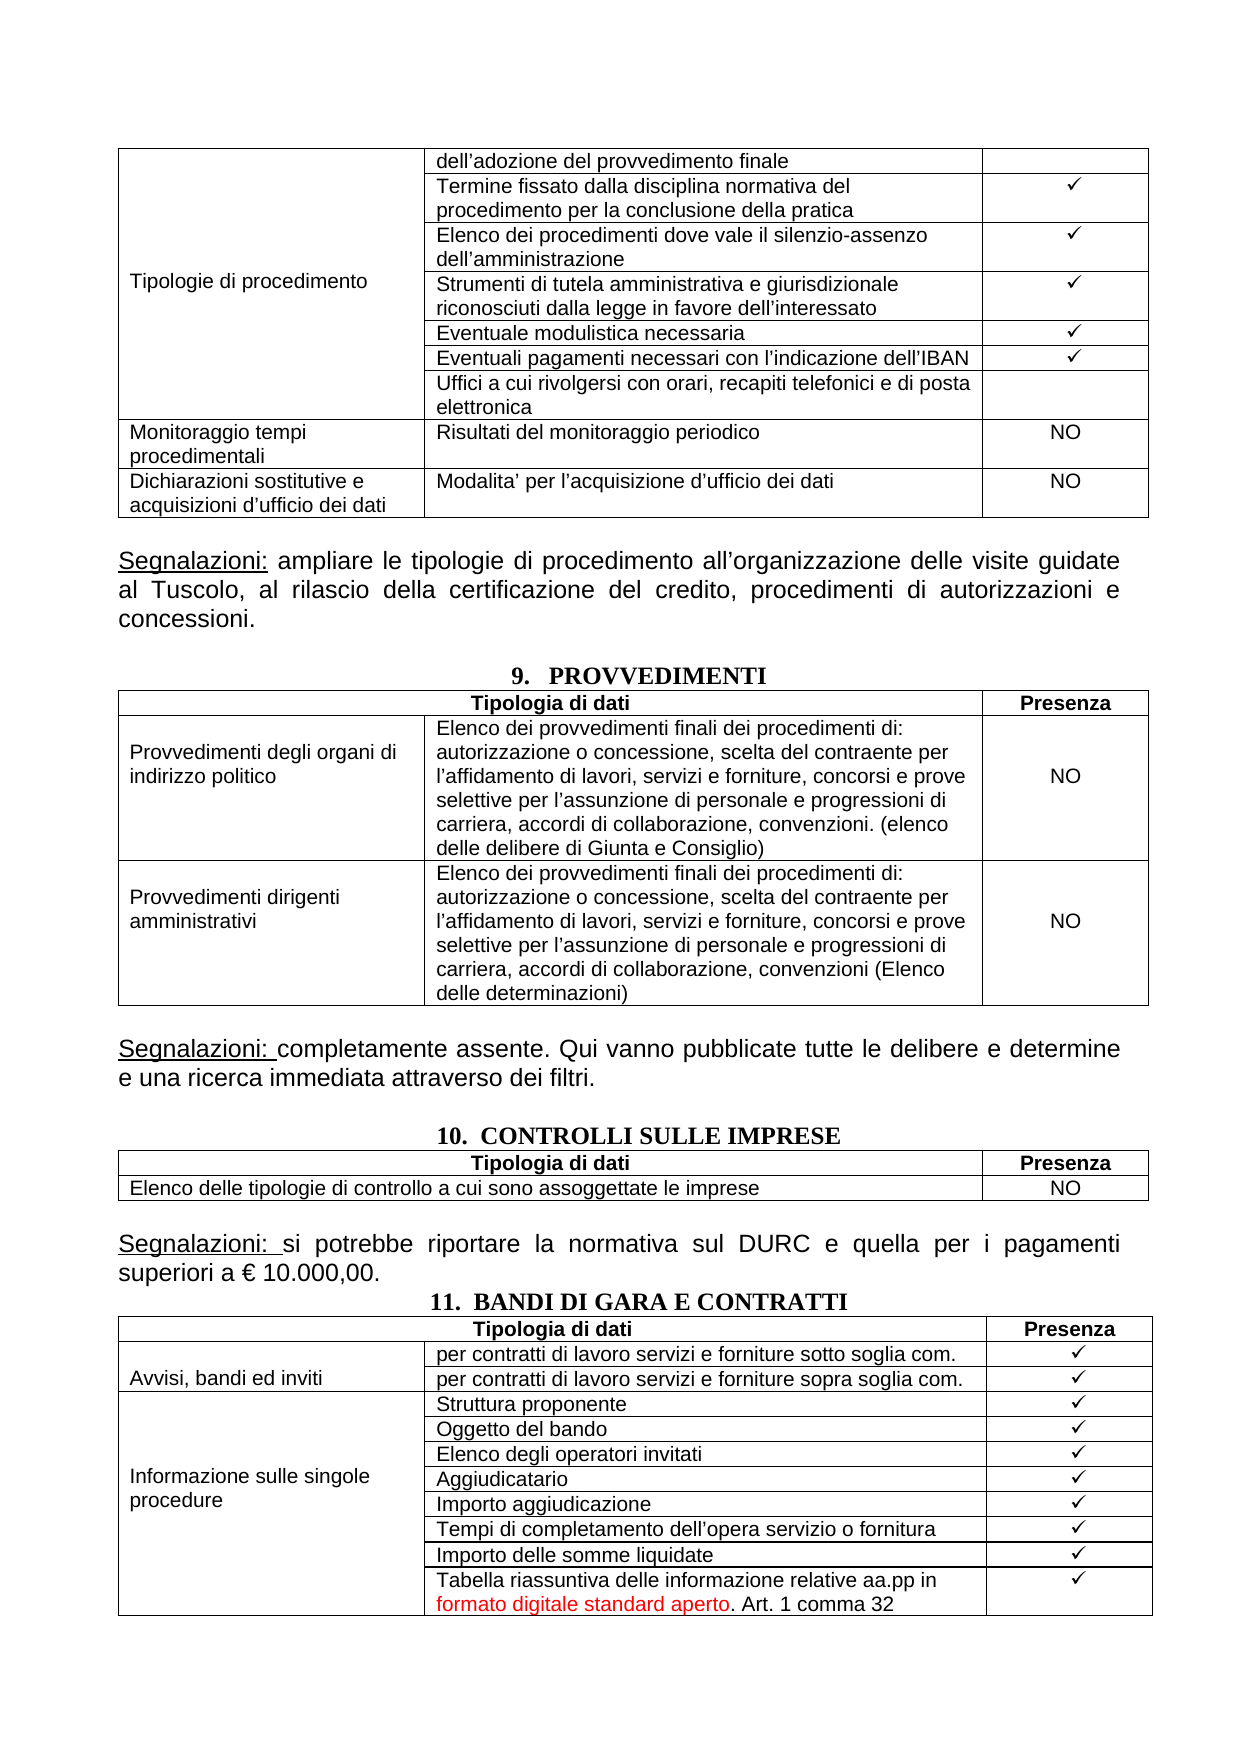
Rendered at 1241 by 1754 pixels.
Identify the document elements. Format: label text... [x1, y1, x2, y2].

table_cell Elenco delle tipologie di controllo a cui sono assoggettate le imprese [119, 1176, 982, 1199]
table_cell Dichiarazioni sostitutive e acquisizioni d’ufficio dei dati [119, 469, 424, 517]
table_cell Informazione sulle singole procedure [119, 1392, 424, 1615]
table_cell [987, 1568, 1152, 1615]
table_cell per contratti di lavoro servizi e forniture sopra soglia com. [425, 1367, 986, 1391]
table_cell [987, 1367, 1152, 1391]
table_cell [987, 1442, 1152, 1466]
table_cell [983, 321, 1148, 344]
table_cell Elenco dei provvedimenti finali dei procedimenti di: autorizzazione o concessione, scelta del contraente per l’affidamento di lavori, servizi e forniture, concorsi e prove selettive per l’assunzione di personale e progressioni di carriera, accordi di collaborazione, convenzioni (Elenco delle determinazioni) [425, 861, 982, 1005]
table_cell dell’adozione del provvedimento finale [425, 149, 982, 173]
table_cell [983, 149, 1148, 173]
table_cell Struttura proponente [425, 1392, 986, 1416]
table_cell Elenco degli operatori invitati [425, 1442, 986, 1466]
table_cell [987, 1517, 1152, 1541]
table_cell Tipologie di procedimento [119, 149, 424, 419]
table_cell Uffici a cui rivolgersi con orari, recapiti telefonici e di posta elettronica [425, 371, 982, 419]
list BANDI DI GARA E CONTRATTI [156, 1287, 1122, 1316]
text Segnalazioni: si potrebbe riportare la normativa sul DURC e quella per i pagamenti superiori a € 10.000,00. [118, 1229, 1122, 1287]
table_header Tipologia di dati [119, 1317, 986, 1341]
table_cell [987, 1467, 1152, 1491]
table_cell Eventuale modulistica necessaria [425, 321, 982, 344]
table_cell Elenco dei provvedimenti finali dei procedimenti di: autorizzazione o concessione, scelta del contraente per l’affidamento di lavori, servizi e forniture, concorsi e prove selettive per l’assunzione di personale e progressioni di carriera, accordi di collaborazione, convenzioni. (elenco delle delibere di Giunta e Consiglio) [425, 716, 982, 860]
table_header Tipologia di dati [119, 691, 982, 715]
table_cell [983, 223, 1148, 271]
table_cell Monitoraggio tempi procedimentali [119, 420, 424, 468]
table_cell NO [983, 469, 1148, 517]
table_cell NO [983, 1176, 1148, 1199]
table_cell [983, 272, 1148, 319]
table_cell Strumenti di tutela amministrativa e giurisdizionale riconosciuti dalla legge in favore dell’interessato [425, 272, 982, 319]
text Segnalazioni: ampliare le tipologie di procedimento all’organizzazione delle visite guidate al Tuscolo, al rilascio della certificazione del credito, procedimenti di autorizzazioni e concessioni. [118, 546, 1122, 633]
table_cell Tabella riassuntiva delle informazione relative aa.pp in formato digitale standard aperto. Art. 1 comma 32 [425, 1568, 986, 1615]
table_header Presenza [983, 691, 1148, 715]
table_cell Importo aggiudicazione [425, 1492, 986, 1516]
table_header Tipologia di dati [119, 1151, 982, 1174]
table_cell Risultati del monitoraggio periodico [425, 420, 982, 468]
table_cell [987, 1543, 1152, 1566]
table_cell [983, 371, 1148, 419]
table_cell [987, 1392, 1152, 1416]
list PROVVEDIMENTI [156, 661, 1122, 690]
table_cell [983, 346, 1148, 370]
table_cell Aggiudicatario [425, 1467, 986, 1491]
table_cell [983, 174, 1148, 222]
table_cell Termine fissato dalla disciplina normativa del procedimento per la conclusione della pratica [425, 174, 982, 222]
table_cell NO [983, 716, 1148, 860]
table_header Presenza [987, 1317, 1152, 1341]
table_cell Avvisi, bandi ed inviti [119, 1342, 424, 1391]
text Segnalazioni: completamente assente. Qui vanno pubblicate tutte le delibere e determine e una ricerca immediata attraverso dei filtri. [118, 1034, 1122, 1092]
list CONTROLLI SULLE IMPRESE [156, 1121, 1122, 1149]
table_cell NO [983, 420, 1148, 468]
table_cell Eventuali pagamenti necessari con l’indicazione dell’IBAN [425, 346, 982, 370]
table_cell [987, 1417, 1152, 1441]
table_cell Tempi di completamento dell’opera servizio o fornitura [425, 1517, 986, 1541]
table_cell Provvedimenti degli organi di indirizzo politico [119, 716, 424, 860]
table_cell NO [983, 861, 1148, 1005]
table_cell Provvedimenti dirigenti amministrativi [119, 861, 424, 1005]
table_cell per contratti di lavoro servizi e forniture sotto soglia com. [425, 1342, 986, 1366]
table_cell Importo delle somme liquidate [425, 1543, 986, 1566]
table_header Presenza [983, 1151, 1148, 1174]
table_cell Elenco dei procedimenti dove vale il silenzio-assenzo dell’amministrazione [425, 223, 982, 271]
table_cell [987, 1342, 1152, 1366]
table_cell Oggetto del bando [425, 1417, 986, 1441]
table_cell Modalita’ per l’acquisizione d’ufficio dei dati [425, 469, 982, 517]
table_cell [987, 1492, 1152, 1516]
